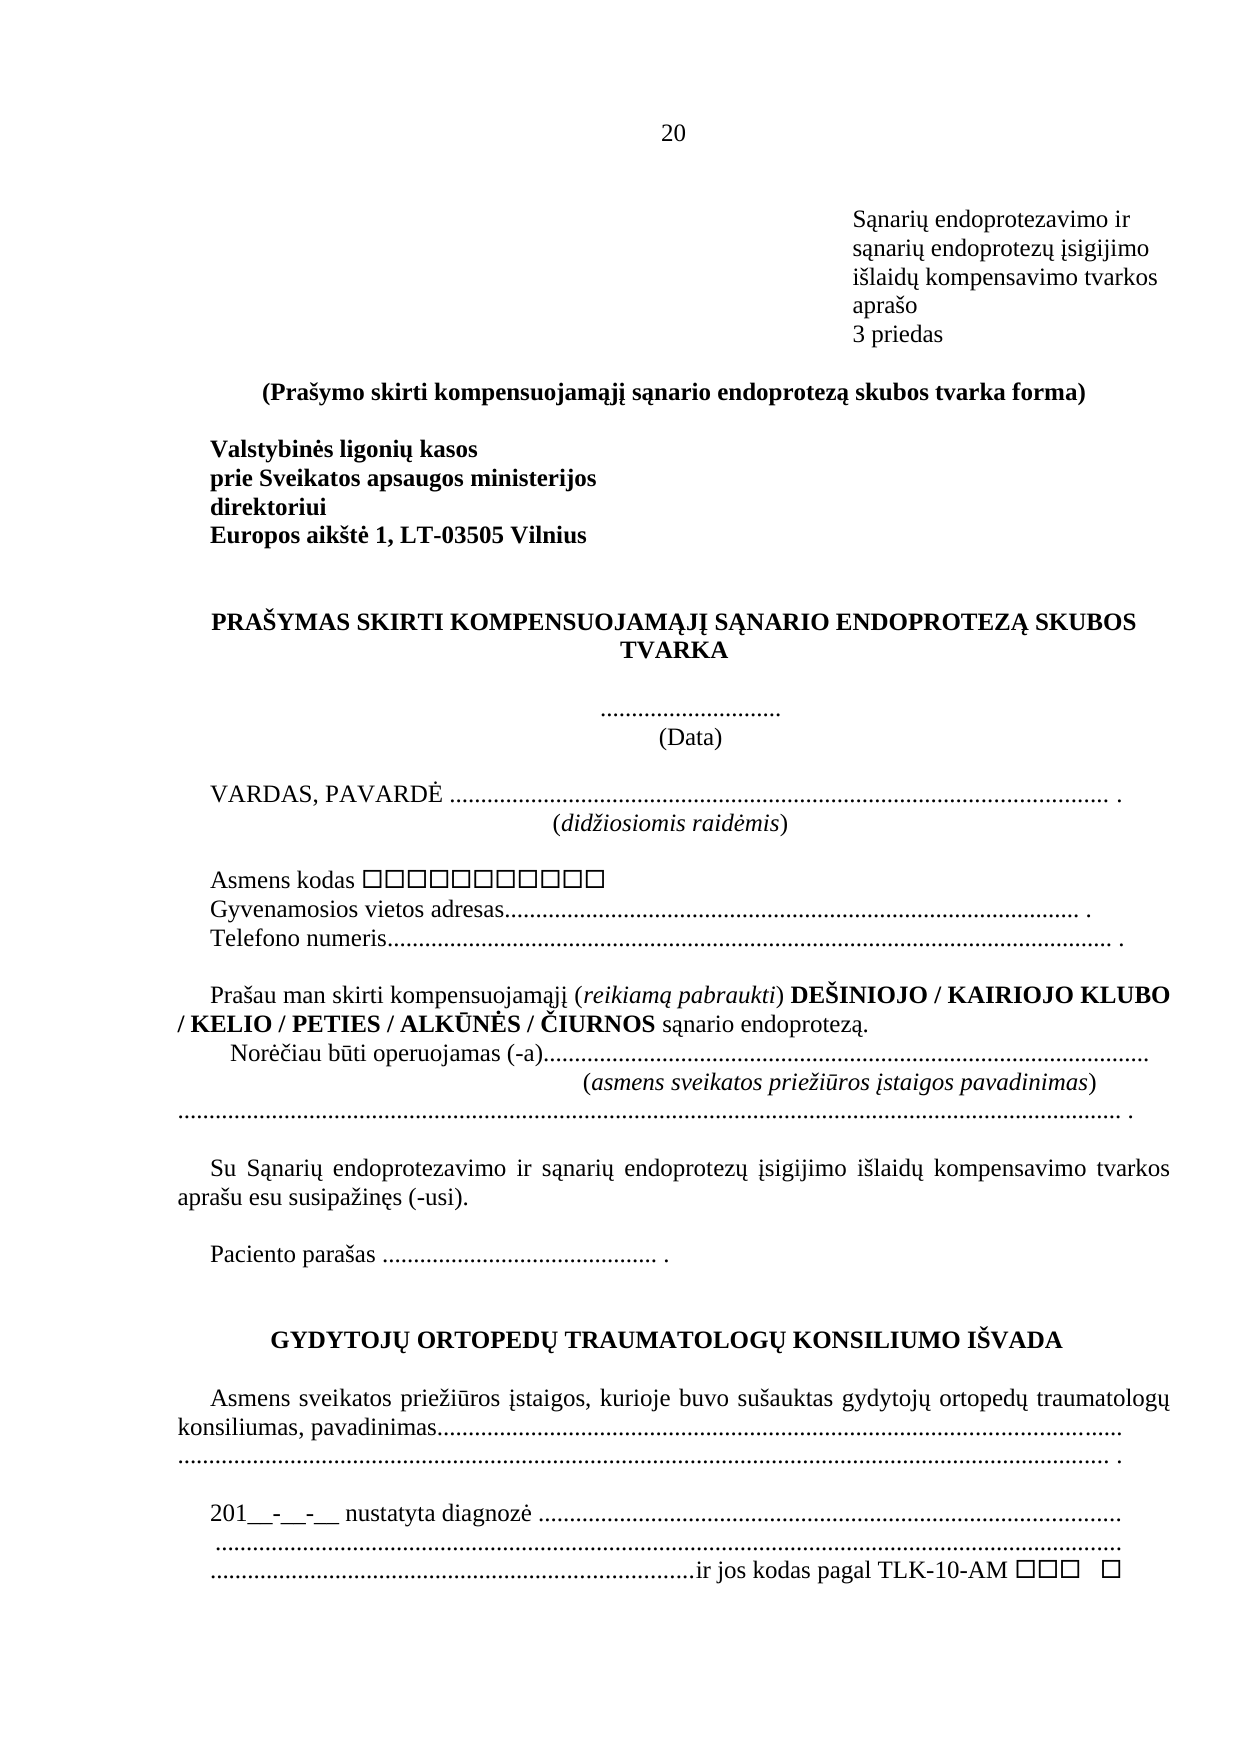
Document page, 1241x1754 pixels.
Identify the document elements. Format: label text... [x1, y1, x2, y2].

text Su Sąnarių endoprotezavimo ir sąnarių endoprotezų įsigijimo išlaidų kompensavimo tvarkos aprašu esu susipažinęs (-usi). [177, 1153, 1171, 1211]
text Norėčiau būti operuojamas (-a)................................................................................................. [210, 1038, 1169, 1067]
text Prašau man skirti kompensuojamąjį (reikiamą pabraukti) DEŠINIOJO / KAIRIOJO KLUBO / KELIO / PETIES / ALKŪNĖS / ČIURNOS sąnario endoprotezą. [177, 981, 1171, 1038]
text ............................. [177, 693, 1171, 722]
text ....................................................................................................................................................... . [177, 1096, 1171, 1124]
text 3 priedas [768, 319, 1169, 348]
text Asmens sveikatos priežiūros įstaigos, kurioje buvo sušauktas gydytojų ortopedų traumatologų konsiliumas, pavadinimas ...... [177, 1383, 1171, 1441]
text (asmens sveikatos priežiūros įstaigos pavadinimas) [210, 1067, 1169, 1096]
text ... ir jos kodas pagal TLK-10-AM  [][][] [] . [210, 1556, 1171, 1584]
text VARDAS, PAVARDĖ . [177, 779, 1171, 808]
text GYDYTOJŲ ORTOPEDŲ TRAUMATOLOGŲ KONSILIUMO IŠVADA [162, 1326, 1171, 1354]
text (didžiosiomis raidėmis) [177, 808, 1169, 837]
text ... [215, 1527, 1171, 1556]
text Valstybinės ligonių kasos [177, 434, 1171, 463]
text (Data) [177, 722, 1171, 751]
text Telefono numeris.................................................................................................................... . [177, 923, 1171, 952]
text Sąnarių endoprotezavimo ir sąnarių endoprotezų įsigijimo išlaidų kompensavimo tvarkos aprašo [852, 204, 1171, 319]
text (Prašymo skirti kompensuojamąjį sąnario endoprotezą skubos tvarka forma) [177, 377, 1171, 406]
text prie Sveikatos apsaugos ministerijos [177, 463, 1171, 492]
text Gyvenamosios vietos adresas............................................................................................ . [177, 894, 1171, 923]
text 201__-__-__ nustatyta diagnozė [177, 1498, 1171, 1527]
text PRAŠYMAS SKIRTI KOMPENSUOJAMĄJĮ SĄNARIO ENDOPROTEZĄ SKUBOS TVARKA [177, 607, 1171, 664]
text Asmens kodas  [][][][][][][][][][][] [177, 866, 1171, 894]
text ... . [177, 1441, 1171, 1469]
text Europos aikštė 1, LT-03505 Vilnius [177, 521, 1171, 549]
text Paciento parašas ............................................ . [177, 1239, 1171, 1268]
text direktoriui [177, 492, 1171, 521]
